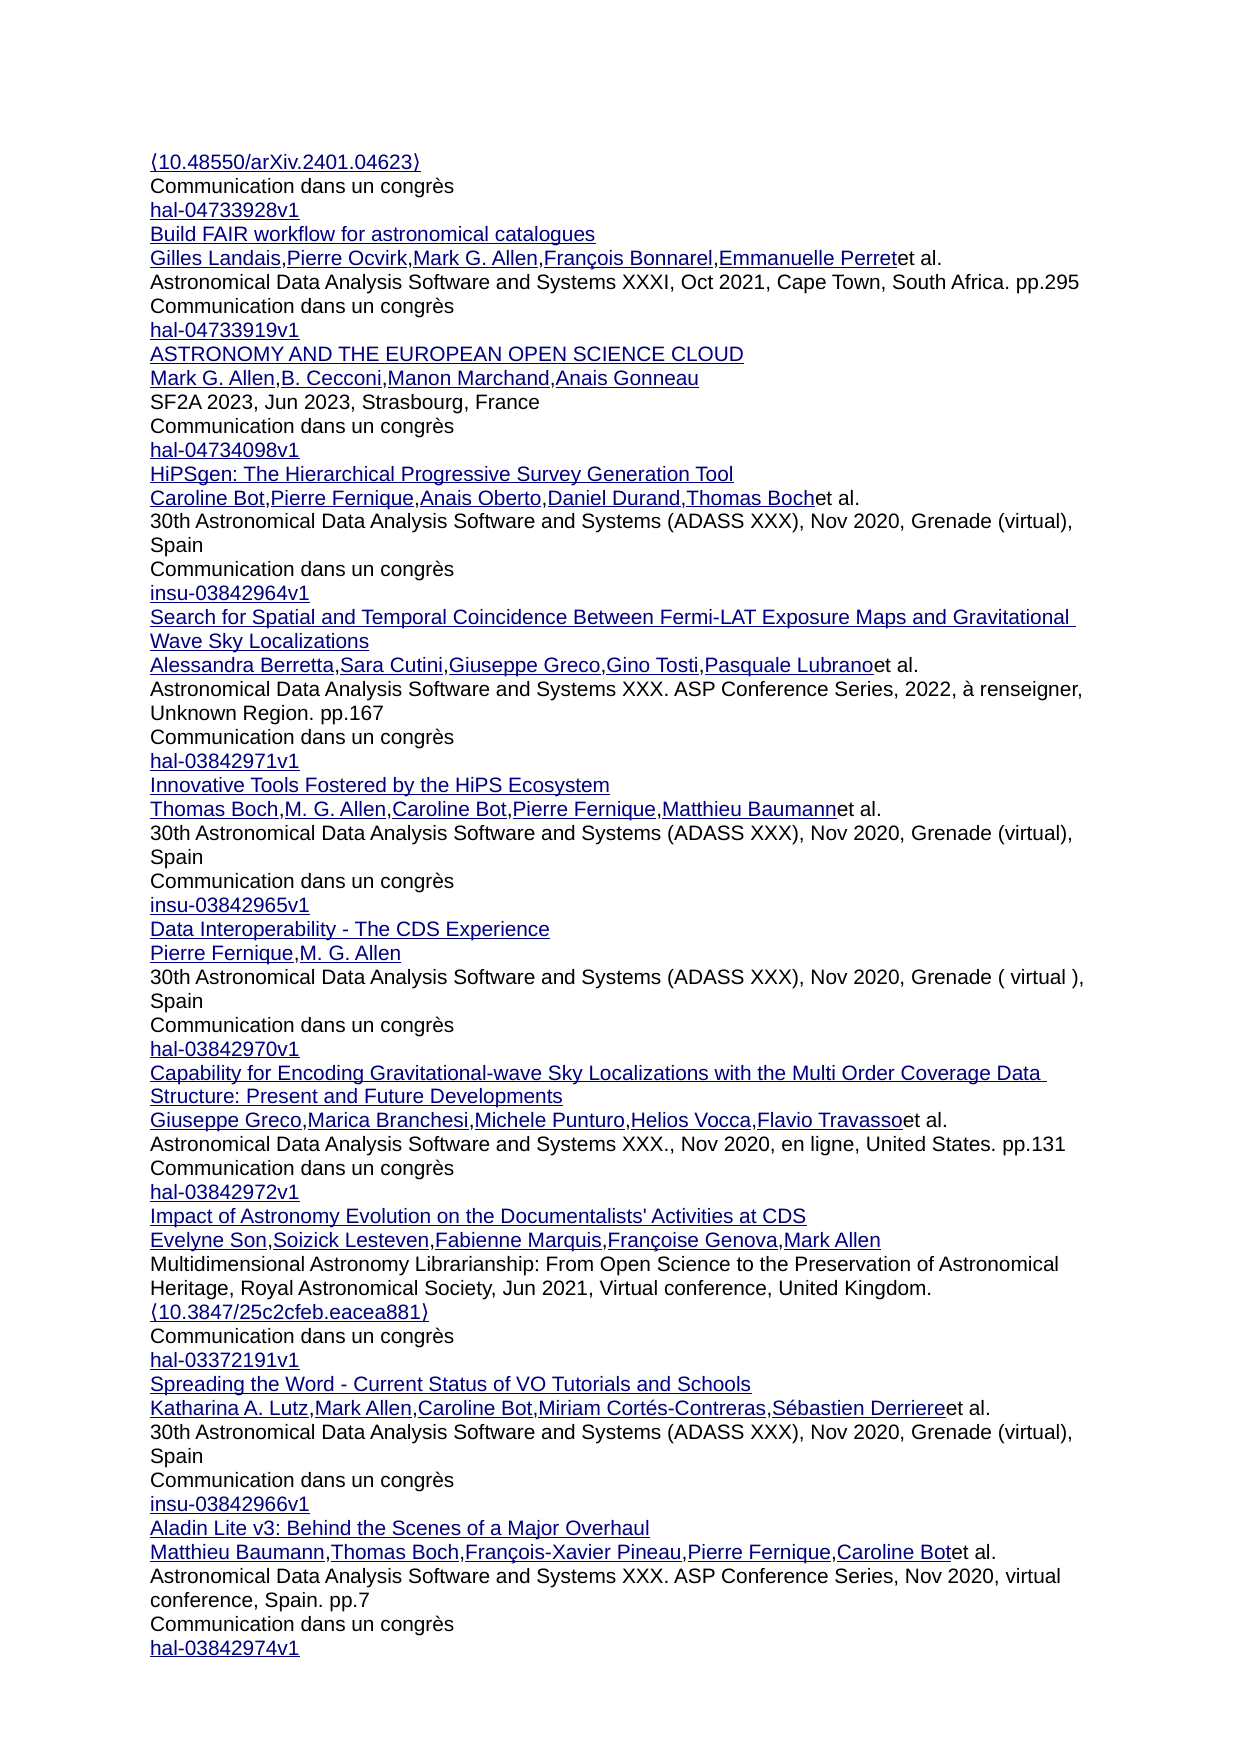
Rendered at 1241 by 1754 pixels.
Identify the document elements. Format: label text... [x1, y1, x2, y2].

table_cell Innovative Tools Fostered by the HiPS Ecosystem Thomas Boch,M. G. Allen,Caroline Bot,Pierre Fernique,Matthieu Baumannet al. 30th Astronomical Data Analysis Software and Systems (ADASS XXX), Nov 2020, Grenade (virtual), Spain Communication dans un congrès insu-03842965v1 [150, 773, 1090, 917]
table_cell HiPSgen: The Hierarchical Progressive Survey Generation Tool Caroline Bot,Pierre Fernique,Anais Oberto,Daniel Durand,Thomas Bochet al. 30th Astronomical Data Analysis Software and Systems (ADASS XXX), Nov 2020, Grenade (virtual), Spain Communication dans un congrès insu-03842964v1 [150, 461, 1090, 605]
table_cell ASTRONOMY AND THE EUROPEAN OPEN SCIENCE CLOUD Mark G. Allen,B. Cecconi,Manon Marchand,Anais Gonneau SF2A 2023, Jun 2023, Strasbourg, France Communication dans un congrès hal-04734098v1 [150, 342, 1090, 461]
table_cell Search for Spatial and Temporal Coincidence Between Fermi-LAT Exposure Maps and Gravitational Wave Sky Localizations Alessandra Berretta,Sara Cutini,Giuseppe Greco,Gino Tosti,Pasquale Lubranoet al. Astronomical Data Analysis Software and Systems XXX. ASP Conference Series, 2022, à renseigner, Unknown Region. pp.167 Communication dans un congrès hal-03842971v1 [150, 605, 1090, 773]
table_cell Spreading the Word - Current Status of VO Tutorials and Schools Katharina A. Lutz,Mark Allen,Caroline Bot,Miriam Cortés-Contreras,Sébastien Derriereet al. 30th Astronomical Data Analysis Software and Systems (ADASS XXX), Nov 2020, Grenade (virtual), Spain Communication dans un congrès insu-03842966v1 [150, 1372, 1090, 1516]
table_cell ⟨10.48550/arXiv.2401.04623⟩ Communication dans un congrès hal-04733928v1 [150, 150, 1090, 222]
table_cell Capability for Encoding Gravitational-wave Sky Localizations with the Multi Order Coverage Data Structure: Present and Future Developments Giuseppe Greco,Marica Branchesi,Michele Punturo,Helios Vocca,Flavio Travassoet al. Astronomical Data Analysis Software and Systems XXX., Nov 2020, en ligne, United States. pp.131 Communication dans un congrès hal-03842972v1 [150, 1060, 1090, 1204]
table_cell Build FAIR workflow for astronomical catalogues Gilles Landais,Pierre Ocvirk,Mark G. Allen,François Bonnarel,Emmanuelle Perretet al. Astronomical Data Analysis Software and Systems XXXI, Oct 2021, Cape Town, South Africa. pp.295 Communication dans un congrès hal-04733919v1 [150, 222, 1090, 342]
table_cell Data Interoperability - The CDS Experience Pierre Fernique,M. G. Allen 30th Astronomical Data Analysis Software and Systems (ADASS XXX), Nov 2020, Grenade ( virtual ), Spain Communication dans un congrès hal-03842970v1 [150, 917, 1090, 1060]
table_cell Impact of Astronomy Evolution on the Documentalists' Activities at CDS Evelyne Son,Soizick Lesteven,Fabienne Marquis,Françoise Genova,Mark Allen Multidimensional Astronomy Librarianship: From Open Science to the Preservation of Astronomical Heritage, Royal Astronomical Society, Jun 2021, Virtual conference, United Kingdom. ⟨10.3847/25c2cfeb.eacea881⟩ Communication dans un congrès hal-03372191v1 [150, 1204, 1090, 1372]
table_cell Aladin Lite v3: Behind the Scenes of a Major Overhaul Matthieu Baumann,Thomas Boch,François-Xavier Pineau,Pierre Fernique,Caroline Botet al. Astronomical Data Analysis Software and Systems XXX. ASP Conference Series, Nov 2020, virtual conference, Spain. pp.7 Communication dans un congrès hal-03842974v1 [150, 1516, 1090, 1659]
